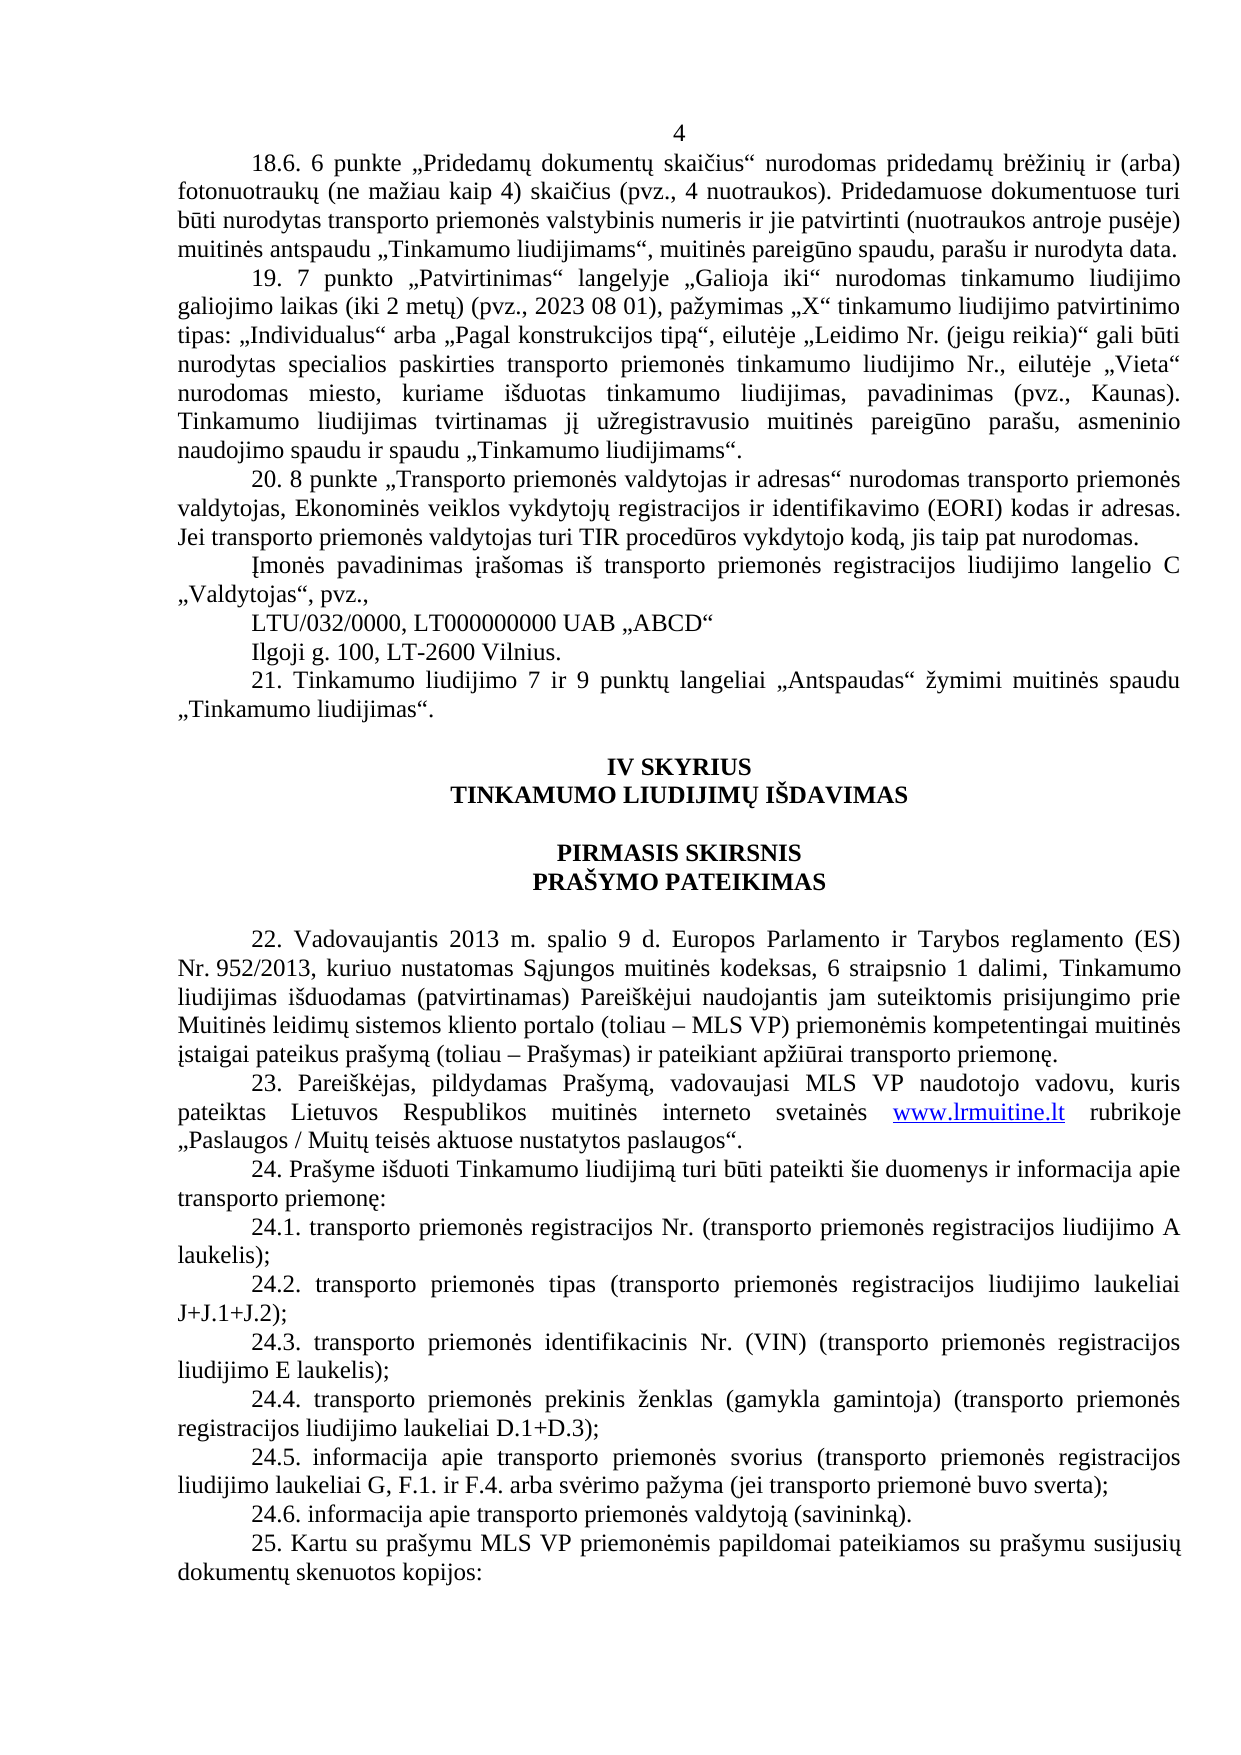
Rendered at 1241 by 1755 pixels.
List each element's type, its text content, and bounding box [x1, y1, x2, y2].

text 21. Tinkamumo liudijimo 7 ir 9 punktų langeliai „Antspaudas“ žymimi muitinės spaudu „Tinkamumo liudijimas“. [177, 666, 1181, 723]
text 24.6. informacija apie transporto priemonės valdytoją (savininką). [251, 1499, 1181, 1528]
text 24.4. transporto priemonės prekinis ženklas (gamykla gamintoja) (transporto priemonės registracijos liudijimo laukeliai D.1+D.3); [177, 1384, 1181, 1442]
text 24.3. transporto priemonės identifikacinis Nr. (VIN) (transporto priemonės registracijos liudijimo E laukelis); [177, 1327, 1181, 1384]
text TINKAMUMO LIUDIJIMŲ IŠDAVIMAS [177, 781, 1181, 809]
text PRAŠYMO PATEIKIMAS [177, 867, 1181, 896]
text IV SKYRIUS [177, 752, 1181, 781]
text 20. 8 punkte „Transporto priemonės valdytojas ir adresas“ nurodomas transporto priemonės valdytojas, Ekonominės veiklos vykdytojų registracijos ir identifikavimo (EORI) kodas ir adresas. Jei transporto priemonės valdytojas turi TIR procedūros vykdytojo kodą, jis taip pat nurodomas. [177, 464, 1181, 551]
text Įmonės pavadinimas įrašomas iš transporto priemonės registracijos liudijimo langelio C „Valdytojas“, pvz., [177, 551, 1181, 608]
text 19. 7 punkto „Patvirtinimas“ langelyje „Galioja iki“ nurodomas tinkamumo liudijimo galiojimo laikas (iki 2 metų) (pvz., 2023 08 01), pažymimas „X“ tinkamumo liudijimo patvirtinimo tipas: „Individualus“ arba „Pagal konstrukcijos tipą“, eilutėje „Leidimo Nr. (jeigu reikia)“ gali būti nurodytas specialios paskirties transporto priemonės tinkamumo liudijimo Nr., eilutėje „Vieta“ nurodomas miesto, kuriame išduotas tinkamumo liudijimas, pavadinimas (pvz., Kaunas). Tinkamumo liudijimas tvirtinamas jį užregistravusio muitinės pareigūno parašu, asmeninio naudojimo spaudu ir spaudu „Tinkamumo liudijimams“. [177, 263, 1181, 464]
text 25. Kartu su prašymu MLS VP priemonėmis papildomai pateikiamos su prašymu susijusių dokumentų skenuotos kopijos: [177, 1528, 1181, 1586]
text 24.2. transporto priemonės tipas (transporto priemonės registracijos liudijimo laukeliai J+J.1+J.2); [177, 1269, 1181, 1327]
text PIRMASIS SKIRSNIS [177, 838, 1181, 867]
text LTU/032/0000, LT000000000 UAB „ABCD“ [177, 608, 1181, 637]
text 23. Pareiškėjas, pildydamas Prašymą, vadovaujasi MLS VP naudotojo vadovu, kuris pateiktas Lietuvos Respublikos muitinės interneto svetainės www.lrmuitine.lt rubrikoje „Paslaugos / Muitų teisės aktuose nustatytos paslaugos“. [177, 1068, 1181, 1154]
text 24.5. informacija apie transporto priemonės svorius (transporto priemonės registracijos liudijimo laukeliai G, F.1. ir F.4. arba svėrimo pažyma (jei transporto priemonė buvo sverta); [177, 1442, 1181, 1499]
text 24.1. transporto priemonės registracijos Nr. (transporto priemonės registracijos liudijimo A laukelis); [177, 1212, 1181, 1269]
text 24. Prašyme išduoti Tinkamumo liudijimą turi būti pateikti šie duomenys ir informacija apie transporto priemonę: [177, 1154, 1181, 1212]
text 22. Vadovaujantis 2013 m. spalio 9 d. Europos Parlamento ir Tarybos reglamento (ES) Nr. 952/2013, kuriuo nustatomas Sąjungos muitinės kodeksas, 6 straipsnio 1 dalimi, Tinkamumo liudijimas išduodamas (patvirtinamas) Pareiškėjui naudojantis jam suteiktomis prisijungimo prie Muitinės leidimų sistemos kliento portalo (toliau – MLS VP) priemonėmis kompetentingai muitinės įstaigai pateikus prašymą (toliau – Prašymas) ir pateikiant apžiūrai transporto priemonę. [177, 924, 1181, 1068]
text 18.6. 6 punkte „Pridedamų dokumentų skaičius“ nurodomas pridedamų brėžinių ir (arba) fotonuotraukų (ne mažiau kaip 4) skaičius (pvz., 4 nuotraukos). Pridedamuose dokumentuose turi būti nurodytas transporto priemonės valstybinis numeris ir jie patvirtinti (nuotraukos antroje pusėje) muitinės antspaudu „Tinkamumo liudijimams“, muitinės pareigūno spaudu, parašu ir nurodyta data. [177, 148, 1181, 263]
text Ilgoji g. 100, LT-2600 Vilnius. [177, 637, 1181, 666]
